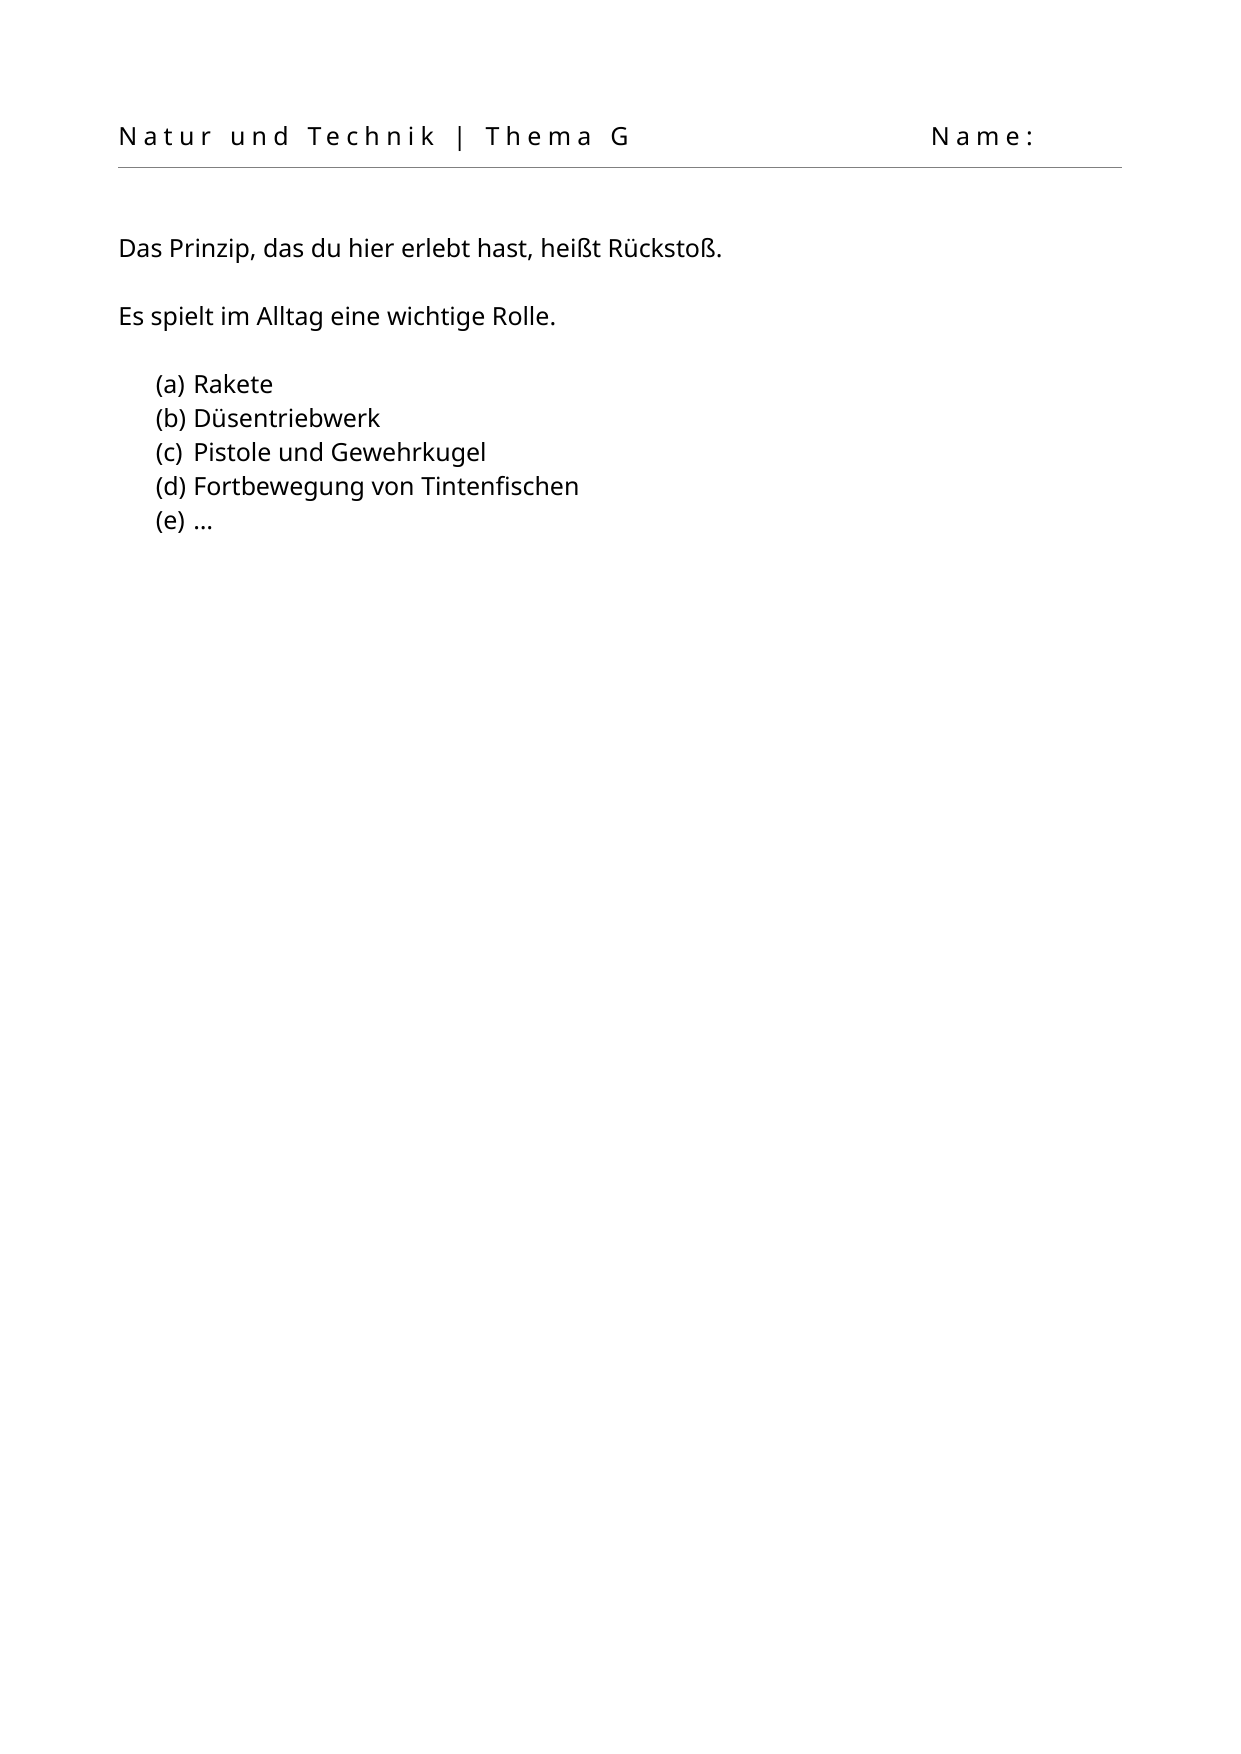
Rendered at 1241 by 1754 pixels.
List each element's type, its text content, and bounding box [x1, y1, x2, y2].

list Rakete [156, 367, 1122, 401]
list Pistole und Gewehrkugel [156, 435, 1122, 469]
text Das Prinzip, das du hier erlebt hast, heißt Rückstoß. [118, 230, 1122, 264]
list … [156, 503, 1122, 537]
list Fortbewegung von Tintenfischen [156, 469, 1122, 503]
text Es spielt im Alltag eine wichtige Rolle. [118, 298, 1122, 333]
list Düsentriebwerk [156, 401, 1122, 435]
